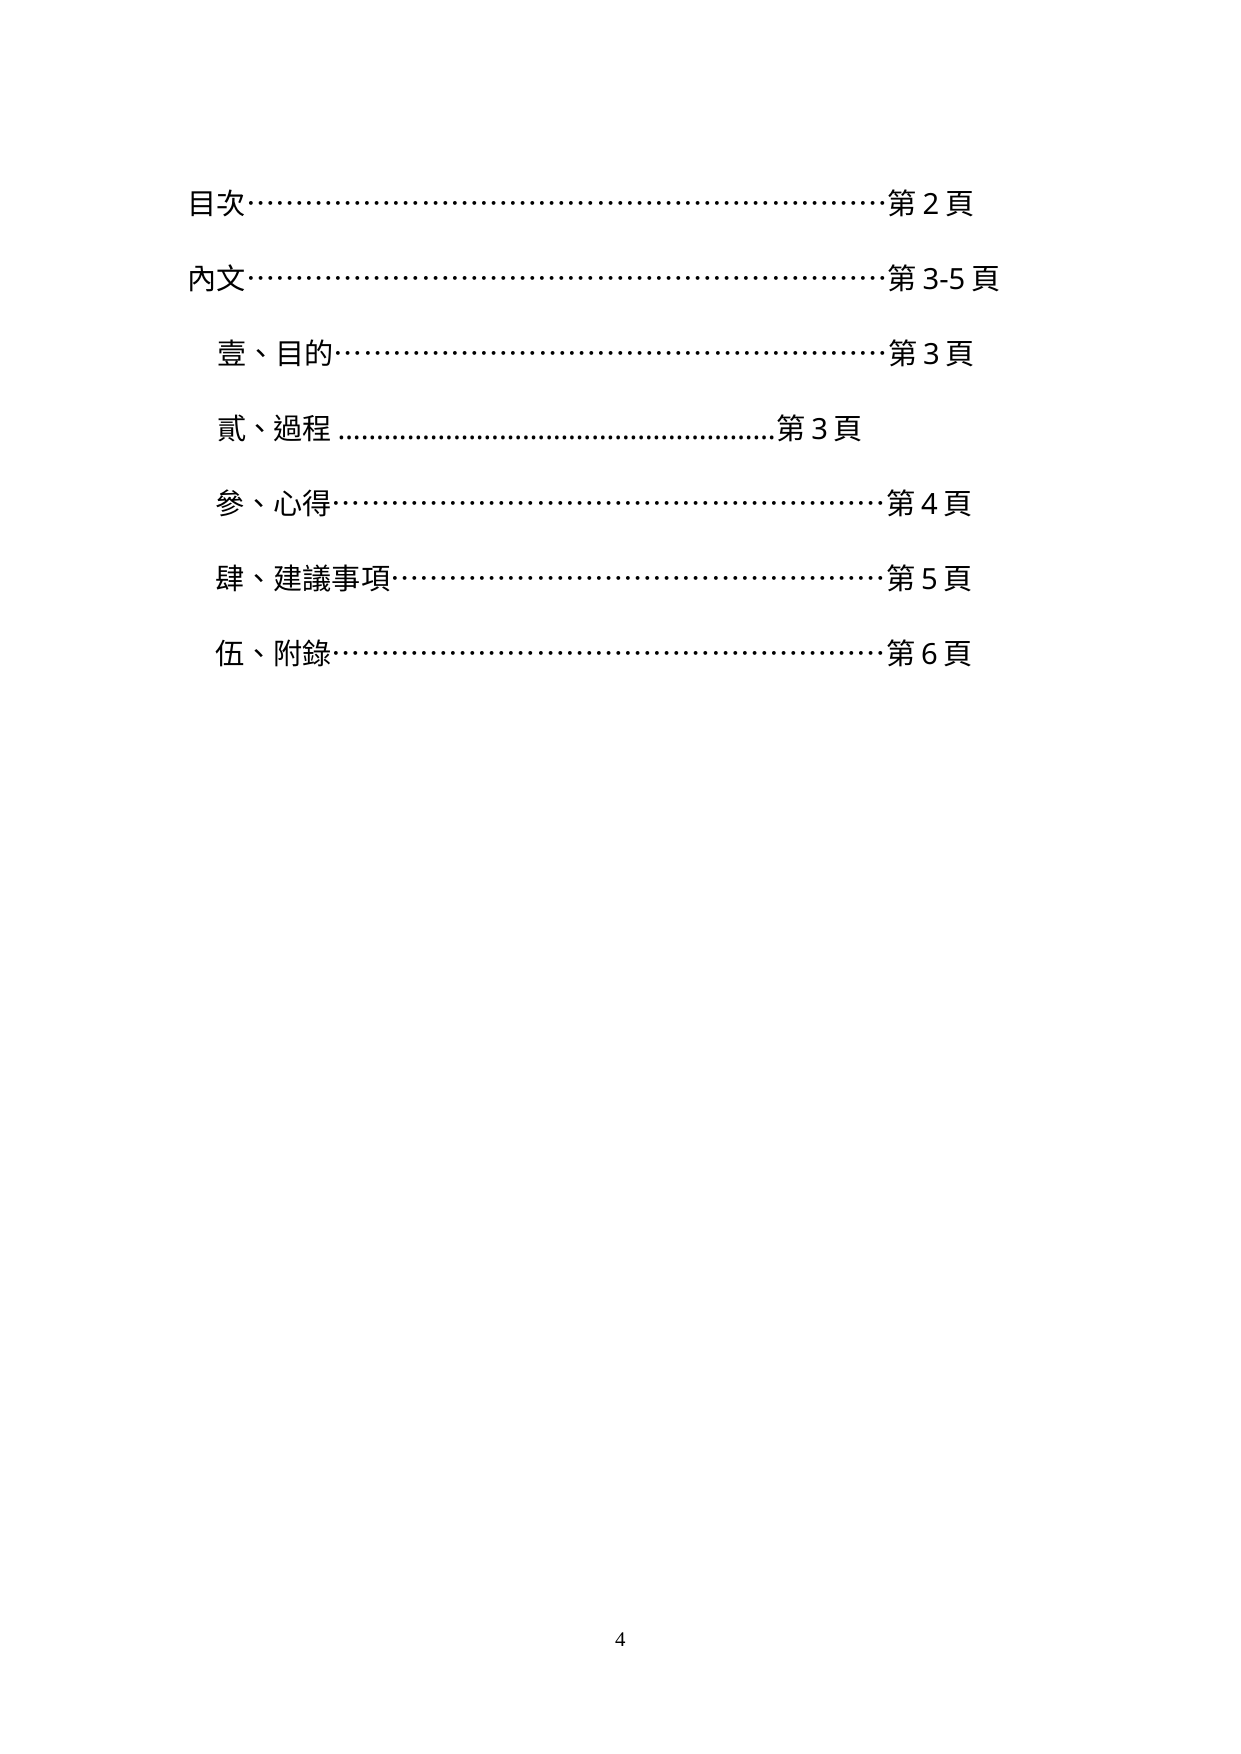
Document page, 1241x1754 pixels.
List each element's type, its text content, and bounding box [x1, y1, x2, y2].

text 內文…………………………………………………………第3-5頁 [187, 239, 1053, 314]
text 貳、過程 …………………………………………………第3頁 [217, 389, 1053, 464]
text 肆、建議事項……………………………………………第5頁 [215, 539, 1053, 614]
text 參、心得…………………………………………………第4頁 [215, 464, 1053, 539]
text 壹、目的…………………………………………………第3頁 [217, 314, 1053, 389]
text 伍、附錄…………………………………………………第6頁 [215, 614, 1053, 689]
text 目次…………………………………………………………第2頁 [187, 164, 1053, 239]
